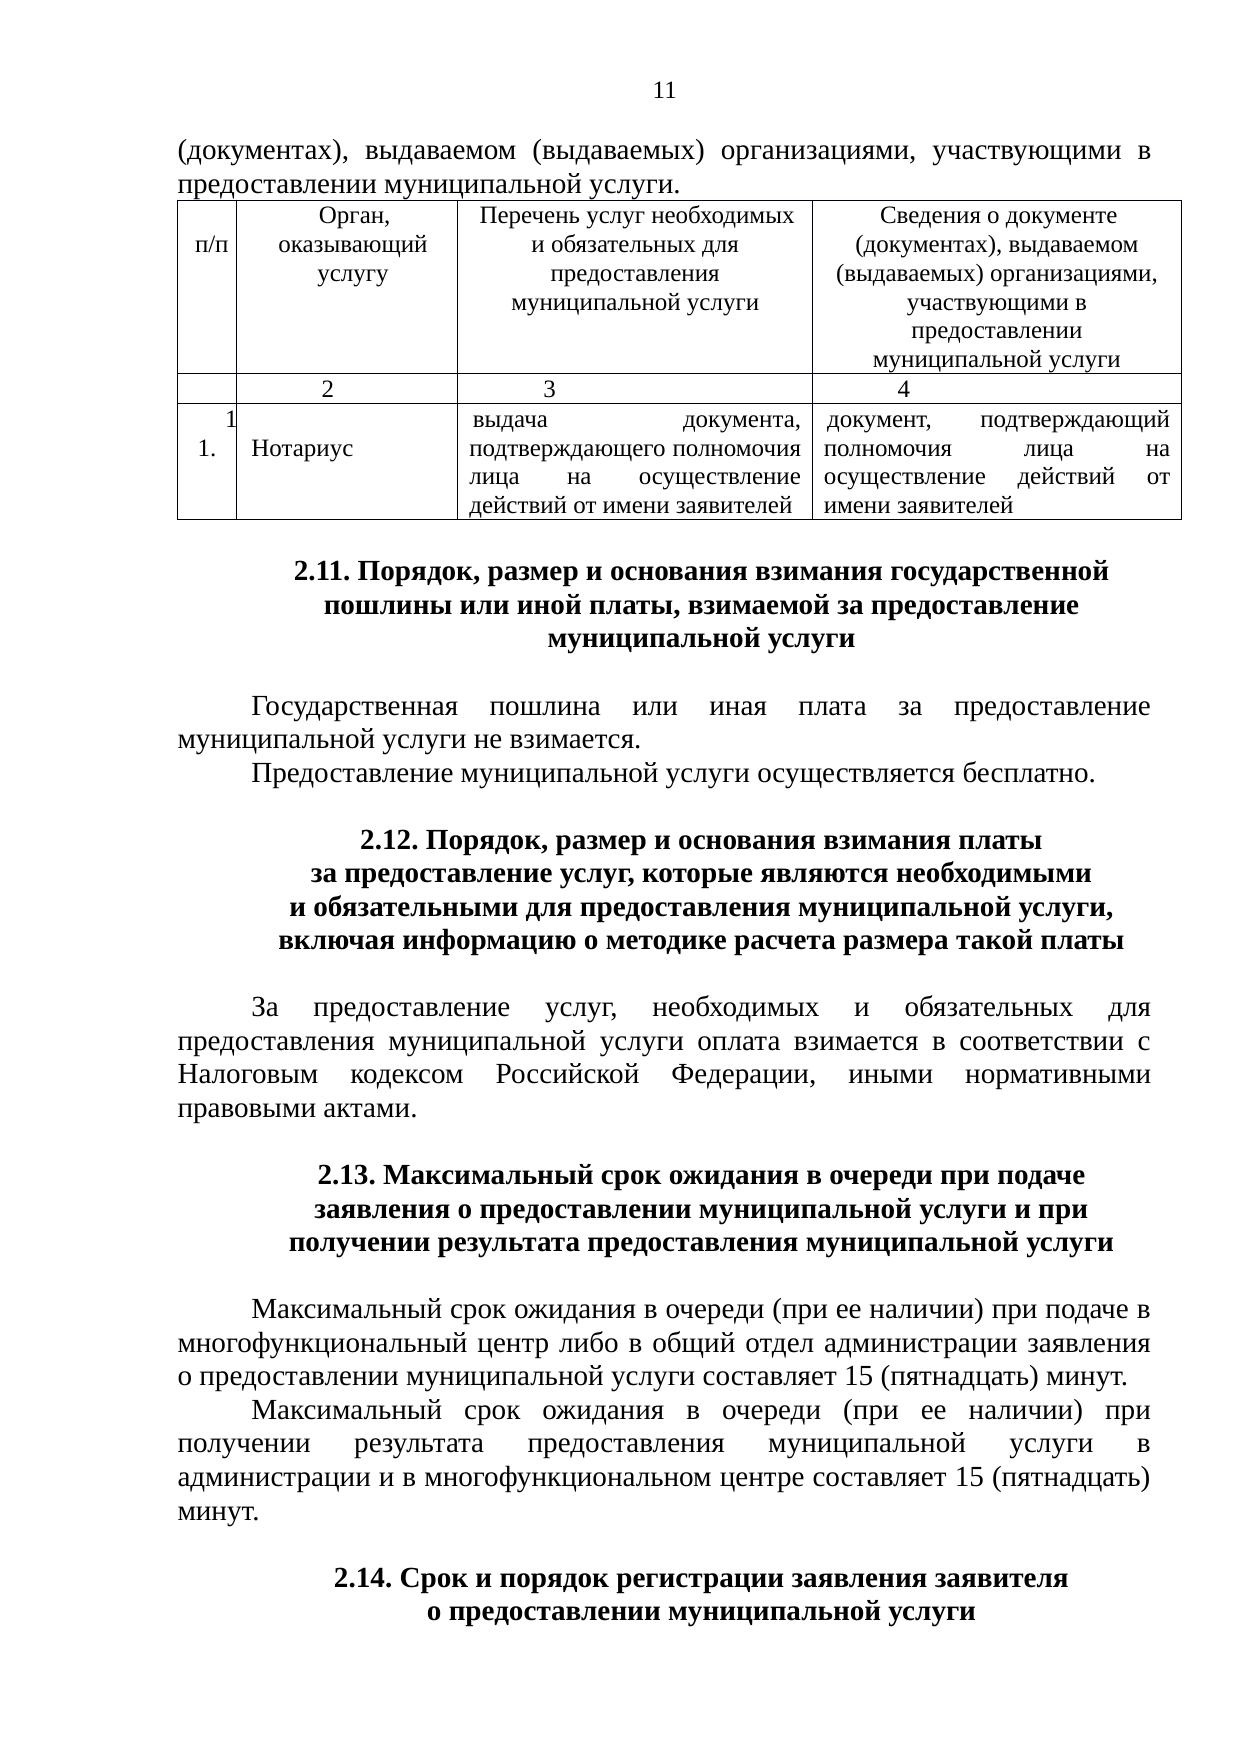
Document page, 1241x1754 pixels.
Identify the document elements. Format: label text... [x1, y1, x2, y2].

table_cell Нотариус [237, 404, 457, 519]
text муниципальной услуги [177, 621, 1152, 654]
table_cell документ, подтверждающий полномочия лица на осуществление действий от имени заявителей [813, 404, 1181, 519]
text и обязательными для предоставления муниципальной услуги, [177, 889, 1152, 922]
text За предоставление услуг, необходимых и обязательных для предоставления муниципальной услуги оплата взимается в соответствии с Налоговым кодексом Российской Федерации, иными нормативными правовыми актами. [177, 989, 1152, 1124]
text (документах), выдаваемом (выдаваемых) организациями, участвующими в предоставлении муниципальной услуги. [177, 132, 1152, 199]
table_cell 11. [178, 404, 236, 519]
text 2.12. Порядок, размер и основания взимания платы [177, 822, 1152, 855]
table_cell 2 [237, 374, 457, 403]
table_cell выдача документа, подтверждающего полномочия лица на осуществление действий от имени заявителей [458, 404, 812, 519]
text 2.14. Срок и порядок регистрации заявления заявителя [177, 1560, 1152, 1593]
table_cell 4 [813, 374, 1181, 403]
table_header Орган, оказывающий услугу [237, 201, 457, 373]
text Максимальный срок ожидания в очереди (при ее наличии) при подаче в многофункциональный центр либо в общий отдел администрации заявления о предоставлении муниципальной услуги составляет 15 (пятнадцать) минут. [177, 1291, 1152, 1392]
text Максимальный срок ожидания в очереди (при ее наличии) при получении результата предоставления муниципальной услуги в администрации и в многофункциональном центре составляет 15 (пятнадцать) минут. [177, 1392, 1152, 1526]
table_cell 3 [458, 374, 812, 403]
text заявления о предоставлении муниципальной услуги и при [177, 1191, 1152, 1224]
text Государственная пошлина или иная плата за предоставление муниципальной услуги не взимается. [177, 688, 1152, 755]
text 2.13. Максимальный срок ожидания в очереди при подаче [177, 1157, 1152, 1191]
table_header № п/п [178, 201, 236, 373]
table_cell 1 [178, 374, 236, 403]
text получении результата предоставления муниципальной услуги [177, 1224, 1152, 1258]
text Предоставление муниципальной услуги осуществляется бесплатно. [177, 755, 1152, 788]
text 2.11. Порядок, размер и основания взимания государственной [177, 553, 1152, 587]
table_header Сведения о документе (документах), выдаваемом (выдаваемых) организациями, участвующими в предоставлении муниципальной услуги [813, 201, 1181, 373]
text пошлины или иной платы, взимаемой за предоставление [177, 587, 1152, 621]
text о предоставлении муниципальной услуги [177, 1593, 1152, 1627]
text включая информацию о методике расчета размера такой платы [177, 922, 1152, 956]
table_header Перечень услуг необходимых и обязательных для предоставления муниципальной услуги [458, 201, 812, 373]
text за предоставление услуг, которые являются необходимыми [177, 855, 1152, 889]
